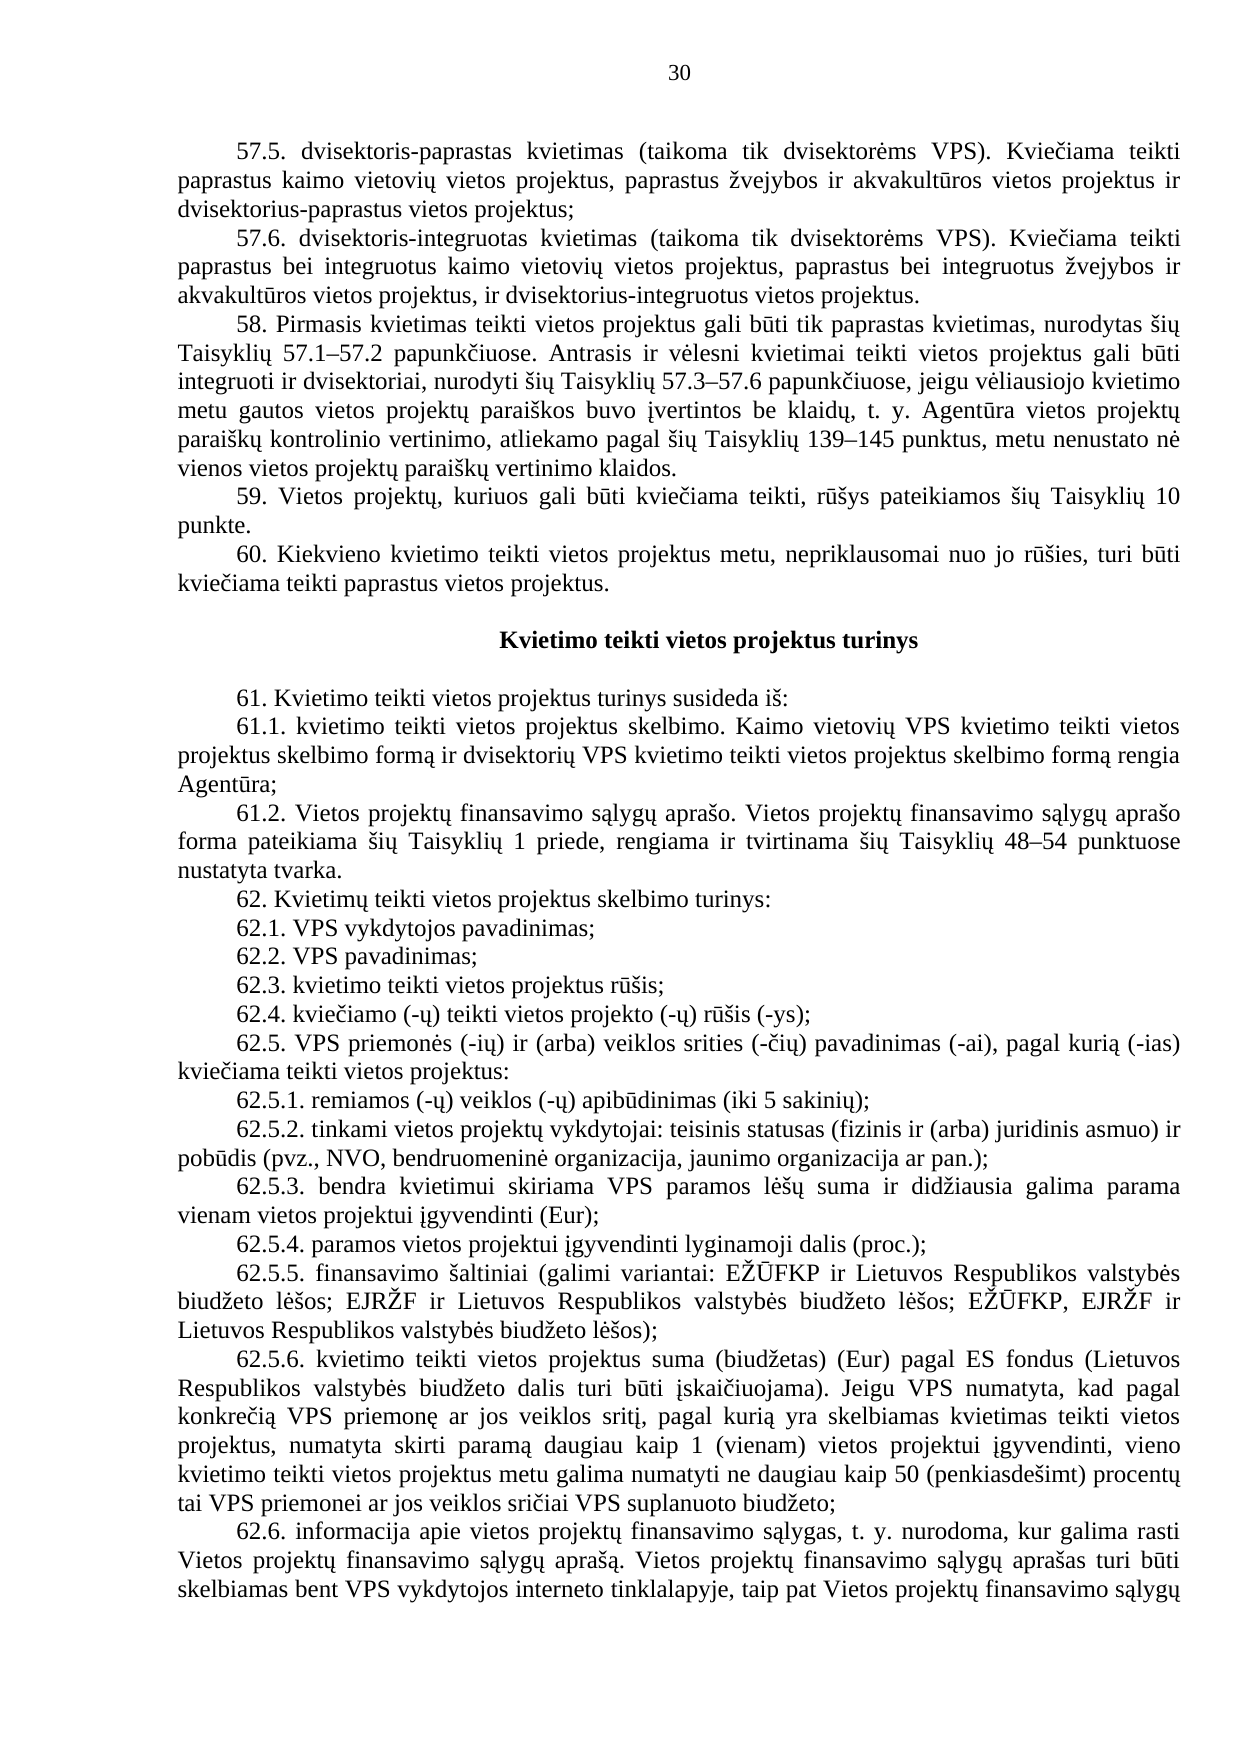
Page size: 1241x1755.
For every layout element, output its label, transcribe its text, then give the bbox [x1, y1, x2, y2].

text 62. Kvietimų teikti vietos projektus skelbimo turinys: [177, 884, 1181, 913]
text 62.5.1. remiamos (-ų) veiklos (-ų) apibūdinimas (iki 5 sakinių); [177, 1085, 1181, 1114]
text 61. Kvietimo teikti vietos projektus turinys susideda iš: [177, 683, 1181, 711]
text 62.5. VPS priemonės (-ių) ir (arba) veiklos srities (-čių) pavadinimas (-ai), pagal kurią (-ias) kviečiama teikti vietos projektus: [177, 1028, 1181, 1085]
text 62.5.5. finansavimo šaltiniai (galimi variantai: EŽŪFKP ir Lietuvos Respublikos valstybės biudžeto lėšos; EJRŽF ir Lietuvos Respublikos valstybės biudžeto lėšos; EŽŪFKP, EJRŽF ir Lietuvos Respublikos valstybės biudžeto lėšos); [177, 1258, 1181, 1344]
text 62.5.6. kvietimo teikti vietos projektus suma (biudžetas) (Eur) pagal ES fondus (Lietuvos Respublikos valstybės biudžeto dalis turi būti įskaičiuojama). Jeigu VPS numatyta, kad pagal konkrečią VPS priemonę ar jos veiklos sritį, pagal kurią yra skelbiamas kvietimas teikti vietos projektus, numatyta skirti paramą daugiau kaip 1 (vienam) vietos projektui įgyvendinti, vieno kvietimo teikti vietos projektus metu galima numatyti ne daugiau kaip 50 (penkiasdešimt) procentų tai VPS priemonei ar jos veiklos sričiai VPS suplanuoto biudžeto; [177, 1344, 1181, 1516]
text 62.6. informacija apie vietos projektų finansavimo sąlygas, t. y. nurodoma, kur galima rasti Vietos projektų finansavimo sąlygų aprašą. Vietos projektų finansavimo sąlygų aprašas turi būti skelbiamas bent VPS vykdytojos interneto tinklalapyje, taip pat Vietos projektų finansavimo sąlygų [177, 1516, 1181, 1603]
text 60. Kiekvieno kvietimo teikti vietos projektus metu, nepriklausomai nuo jo rūšies, turi būti kviečiama teikti paprastus vietos projektus. [177, 539, 1181, 596]
text 62.5.4. paramos vietos projektui įgyvendinti lyginamoji dalis (proc.); [177, 1229, 1181, 1258]
text 62.2. VPS pavadinimas; [177, 941, 1181, 970]
text 59. Vietos projektų, kuriuos gali būti kviečiama teikti, rūšys pateikiamos šių Taisyklių 10 punkte. [177, 481, 1181, 539]
text 57.6. dvisektoris-integruotas kvietimas (taikoma tik dvisektorėms VPS). Kviečiama teikti paprastus bei integruotus kaimo vietovių vietos projektus, paprastus bei integruotus žvejybos ir akvakultūros vietos projektus, ir dvisektorius-integruotus vietos projektus. [177, 223, 1181, 309]
text 57.5. dvisektoris-paprastas kvietimas (taikoma tik dvisektorėms VPS). Kviečiama teikti paprastus kaimo vietovių vietos projektus, paprastus žvejybos ir akvakultūros vietos projektus ir dvisektorius-paprastus vietos projektus; [177, 136, 1181, 223]
text 62.5.3. bendra kvietimui skiriama VPS paramos lėšų suma ir didžiausia galima parama vienam vietos projektui įgyvendinti (Eur); [177, 1171, 1181, 1229]
text 58. Pirmasis kvietimas teikti vietos projektus gali būti tik paprastas kvietimas, nurodytas šių Taisyklių 57.1–57.2 papunkčiuose. Antrasis ir vėlesni kvietimai teikti vietos projektus gali būti integruoti ir dvisektoriai, nurodyti šių Taisyklių 57.3–57.6 papunkčiuose, jeigu vėliausiojo kvietimo metu gautos vietos projektų paraiškos buvo įvertintos be klaidų, t. y. Agentūra vietos projektų paraiškų kontrolinio vertinimo, atliekamo pagal šių Taisyklių 139–145 punktus, metu nenustato nė vienos vietos projektų paraiškų vertinimo klaidos. [177, 309, 1181, 481]
text 61.2. Vietos projektų finansavimo sąlygų aprašo. Vietos projektų finansavimo sąlygų aprašo forma pateikiama šių Taisyklių 1 priede, rengiama ir tvirtinama šių Taisyklių 48–54 punktuose nustatyta tvarka. [177, 798, 1181, 884]
text 62.1. VPS vykdytojos pavadinimas; [177, 913, 1181, 941]
text 62.5.2. tinkami vietos projektų vykdytojai: teisinis statusas (fizinis ir (arba) juridinis asmuo) ir pobūdis (pvz., NVO, bendruomeninė organizacija, jaunimo organizacija ar pan.); [177, 1114, 1181, 1171]
text Kvietimo teikti vietos projektus turinys [177, 625, 1181, 654]
text 62.4. kviečiamo (-ų) teikti vietos projekto (-ų) rūšis (-ys); [177, 999, 1181, 1028]
text 61.1. kvietimo teikti vietos projektus skelbimo. Kaimo vietovių VPS kvietimo teikti vietos projektus skelbimo formą ir dvisektorių VPS kvietimo teikti vietos projektus skelbimo formą rengia Agentūra; [177, 711, 1181, 798]
text 62.3. kvietimo teikti vietos projektus rūšis; [177, 970, 1181, 999]
